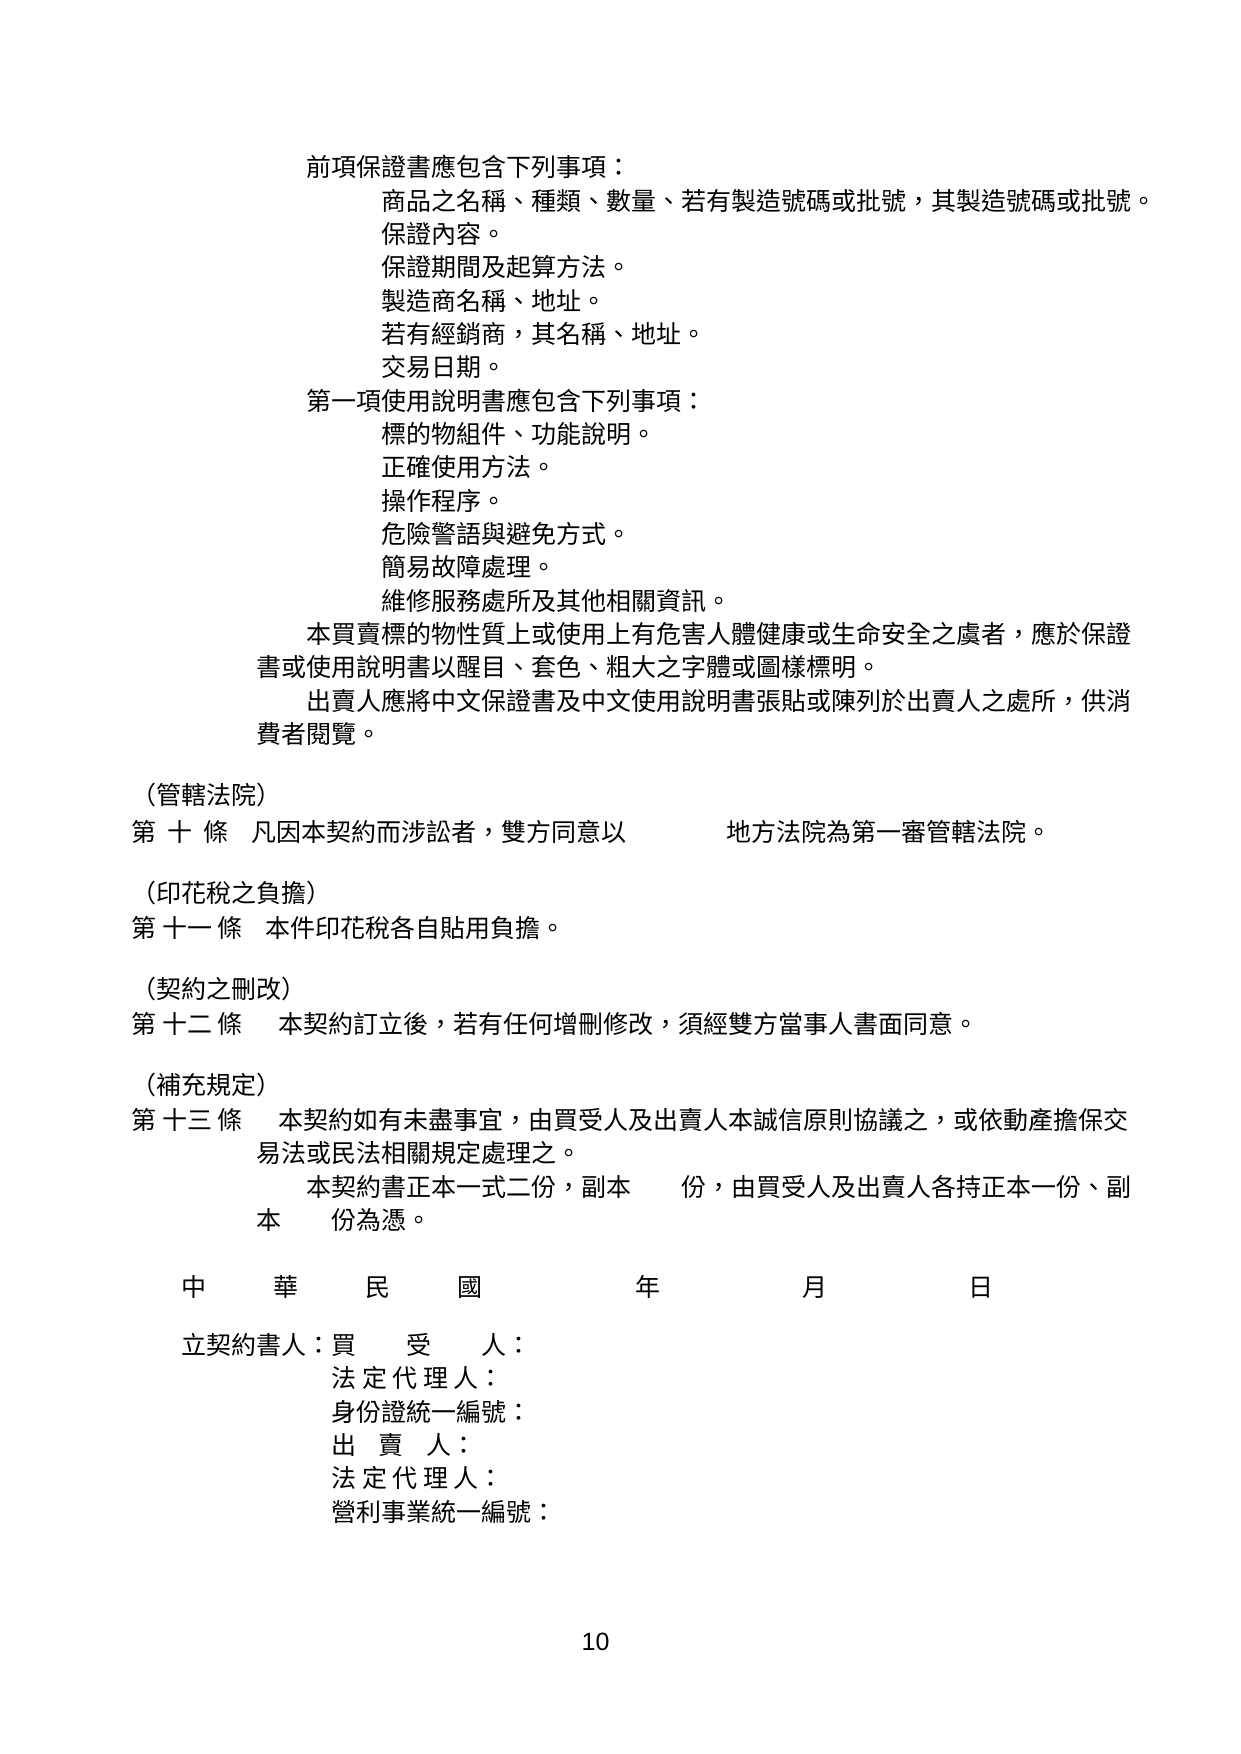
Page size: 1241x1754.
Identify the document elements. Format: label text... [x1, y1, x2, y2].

text 立契約書人：買 受 人： [131, 1328, 1144, 1361]
text 營利事業統一編號： [306, 1494, 1144, 1528]
text 製造商名稱、地址。 [256, 283, 1144, 317]
text 危險警語與避免方式。 [256, 517, 1144, 550]
text （補充規定） [131, 1061, 1144, 1103]
text 本買賣標的物性質上或使用上有危害人體健康或生命安全之虞者，應於保證書或使用說明書以醒目、套色、粗大之字體或圖樣標明。 [256, 617, 1144, 683]
text 若有經銷商，其名稱、地址。 [256, 317, 1144, 350]
text 法 定 代 理 人： [306, 1461, 1144, 1494]
text 第 十二 條 本契約訂立後，若有任何增刪修改，須經雙方當事人書面同意。 [131, 1007, 1144, 1040]
text （印花稅之負擔） [131, 869, 1144, 911]
text 保證內容。 [256, 217, 1144, 250]
text 中 華 民 國 年 月 日 [131, 1269, 1144, 1303]
text 法 定 代 理 人： [306, 1361, 1144, 1394]
text 正確使用方法。 [256, 450, 1144, 483]
text 本契約書正本一式二份，副本 份，由買受人及出賣人各持正本一份、副 [306, 1169, 1144, 1203]
text 本 份為憑。 [131, 1203, 1144, 1236]
text 身份證統一編號： [306, 1394, 1144, 1428]
text 交易日期。 [256, 350, 1144, 383]
text 保證期間及起算方法。 [256, 250, 1144, 283]
text 第 十 條 凡因本契約而涉訟者，雙方同意以 地方法院為第一審管轄法院。 [131, 812, 1144, 849]
text （契約之刪改） [131, 965, 1144, 1007]
text 第 十三 條 本契約如有未盡事宜，由買受人及出賣人本誠信原則協議之，或依動產擔保交易法或民法相關規定處理之。 [131, 1103, 1144, 1169]
text （管轄法院） [131, 771, 1144, 812]
text 操作程序。 [256, 483, 1144, 517]
text 出 賣 人： [306, 1428, 1144, 1461]
text 簡易故障處理。 [256, 550, 1144, 583]
text 第 十一 條 本件印花稅各自貼用負擔。 [131, 911, 1144, 944]
text 維修服務處所及其他相關資訊。 [256, 583, 1144, 617]
text 出賣人應將中文保證書及中文使用說明書張貼或陳列於出賣人之處所，供消費者閱覽。 [256, 683, 1144, 750]
text 標的物組件、功能說明。 [256, 417, 1144, 450]
text 商品之名稱、種類、數量、若有製造號碼或批號，其製造號碼或批號。 [356, 183, 1144, 217]
text 前項保證書應包含下列事項： [256, 150, 1144, 183]
text 第一項使用說明書應包含下列事項： [256, 383, 1144, 417]
